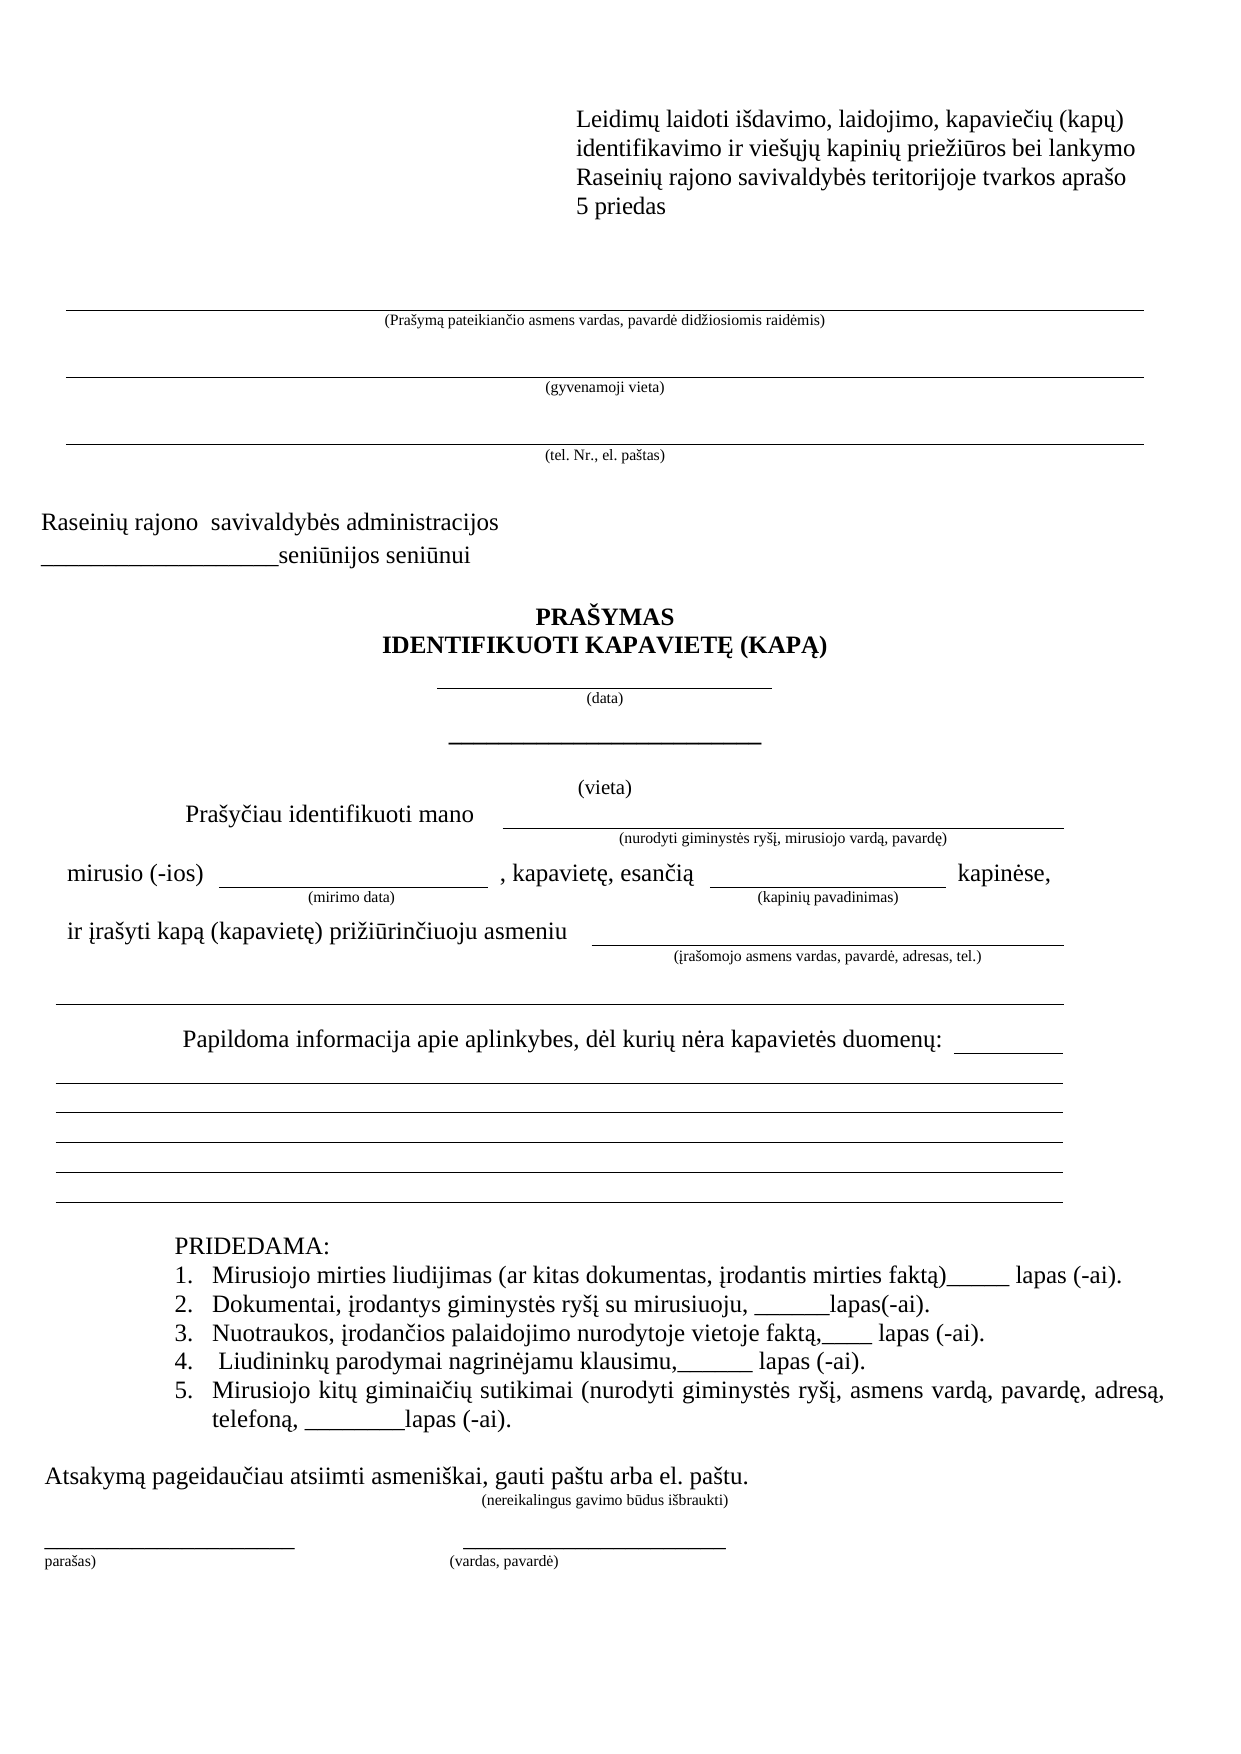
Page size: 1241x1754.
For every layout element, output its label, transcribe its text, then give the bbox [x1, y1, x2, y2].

table_cell [488, 945, 502, 975]
table_header Prašyčiau identifikuoti mano [174, 799, 502, 828]
table_header Papildoma informacija apie aplinkybes, dėl kurių nėra kapavietės duomenų: [171, 1024, 954, 1053]
text Atsakymą pageidaučiau atsiimti asmeniškai, gauti paštu arba el. paštu. [44, 1461, 1165, 1490]
table_header [437, 659, 772, 688]
table_header [503, 799, 1063, 828]
table_cell [56, 1053, 1063, 1082]
table_cell (gyvenamoji vieta) [66, 378, 1144, 444]
text 2. Dokumentai, įrodantys giminystės ryšį su mirusiuoju, ______lapas(-ai). [174, 1289, 1165, 1318]
table_header [66, 277, 1144, 310]
table_cell [488, 828, 502, 858]
table_cell [56, 887, 174, 916]
text PRAŠYMAS [44, 602, 1165, 631]
table_header [56, 1024, 171, 1053]
table_cell [219, 945, 484, 975]
table_cell (nurodyti giminystės ryšį, mirusiojo vardą, pavardę) [503, 829, 1063, 858]
table_cell , kapavietę, esančią [488, 858, 710, 887]
table_cell [219, 828, 484, 858]
text 5. Mirusiojo kitų giminaičių sutikimai (nurodyti giminystės ryšį, asmens vardą, pavardę, adresą, telefoną, ________lapas (-ai). [174, 1375, 1165, 1433]
text (nereikalingus gavimo būdus išbraukti) [44, 1490, 1165, 1519]
text 4. Liudininkų parodymai nagrinėjamu klausimu,______ lapas (-ai). [174, 1346, 1165, 1375]
table_cell mirusio (-ios) [56, 858, 219, 887]
table_cell [56, 1113, 1063, 1142]
table_cell _________________________ [437, 718, 772, 747]
table_cell [56, 1084, 1063, 1112]
text Leidimų laidoti išdavimo, laidojimo, kapaviečių (kapų) [576, 104, 1165, 133]
text 1. Mirusiojo mirties liudijimas (ar kitas dokumentas, įrodantis mirties faktą)_____ lapas (-ai). [174, 1260, 1165, 1289]
text (vieta) [44, 775, 1165, 799]
table_header [954, 1024, 1063, 1053]
text PRIDEDAMA: [44, 1231, 1165, 1260]
table_cell [56, 1143, 1063, 1172]
table_cell [56, 1173, 1063, 1202]
table_cell (kapinių pavadinimas) [710, 888, 946, 916]
text 5 priedas [576, 191, 1165, 219]
table_cell [503, 945, 592, 975]
table_cell [174, 887, 219, 916]
table_cell [592, 916, 1063, 945]
table_cell (data) [437, 689, 772, 718]
table_header Raseinių rajono savivaldybės administracijos ___________________seniūnijos seniūnui [41, 507, 1027, 573]
table_cell (Prašymą pateikiančio asmens vardas, pavardė didžiosiomis raidėmis) [66, 311, 1144, 377]
table_cell [56, 945, 174, 975]
text ____________________ _____________________ [44, 1523, 1165, 1552]
text Raseinių rajono savivaldybės teritorijoje tvarkos aprašo [576, 162, 1165, 191]
table_cell (įrašomojo asmens vardas, pavardė, adresas, tel.) [592, 946, 1063, 975]
table_cell (tel. Nr., el. paštas) [66, 445, 1144, 478]
table_cell ir įrašyti kapą (kapavietę) prižiūrinčiuoju asmeniu [56, 916, 592, 945]
table_cell [174, 945, 219, 975]
text 3. Nuotraukos, įrodančios palaidojimo nurodytoje vietoje faktą,____ lapas (-ai). [174, 1318, 1165, 1346]
table_cell [174, 828, 219, 858]
table_cell (mirimo data) [219, 888, 484, 916]
text parašas) (vardas, pavardė) [44, 1552, 1165, 1581]
table_cell [219, 858, 488, 887]
text identifikavimo ir viešųjų kapinių priežiūros bei lankymo [576, 133, 1165, 162]
table_cell [484, 887, 710, 916]
table_cell [946, 887, 1063, 916]
table_header [56, 799, 174, 828]
table_cell [484, 828, 488, 858]
table_cell [56, 975, 1063, 1004]
table_cell [484, 945, 488, 975]
table_cell kapinėse, [946, 858, 1063, 887]
text IDENTIFIKUOTI KAPAVIETĘ (KAPĄ) [44, 631, 1165, 659]
table_cell [710, 858, 946, 887]
table_cell [56, 828, 174, 858]
